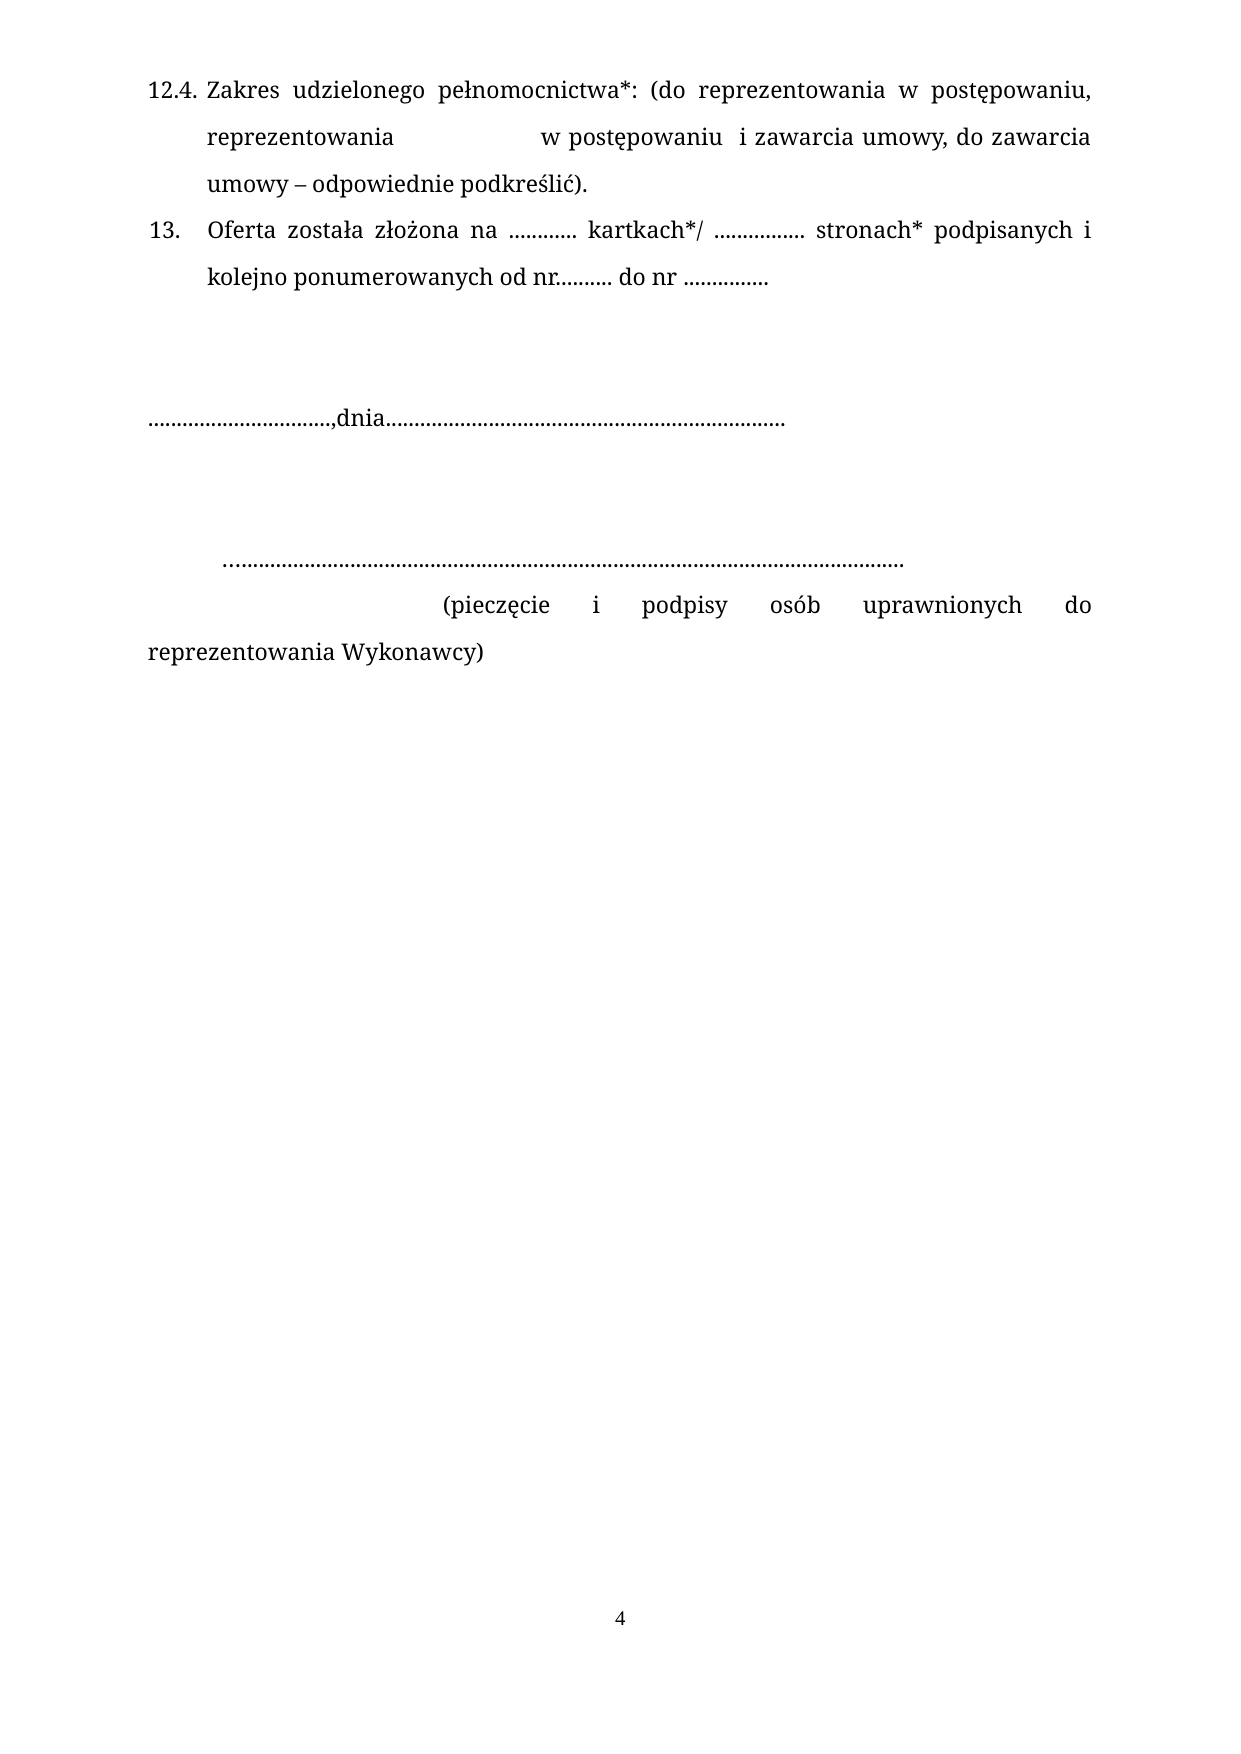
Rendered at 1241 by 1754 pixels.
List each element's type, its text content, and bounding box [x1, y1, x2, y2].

text (pieczęcie i podpisy osób uprawnionych do reprezentowania Wykonawcy) [148, 589, 1093, 667]
text ….................................................................................................................... [148, 496, 1093, 574]
text ................................,dnia...................................................................... [148, 402, 1093, 433]
text 13. Oferta została złożona na ............ kartkach*/ ................ stronach* podpisanych i kolejno ponumerowanych od nr.......... do nr ............... [149, 214, 1093, 292]
text 12.4. Zakres udzielonego pełnomocnictwa*: (do reprezentowania w postępowaniu, reprezentowania w postępowaniu i zawarcia umowy, do zawarcia umowy – odpowiednie podkreślić). [148, 74, 1093, 199]
